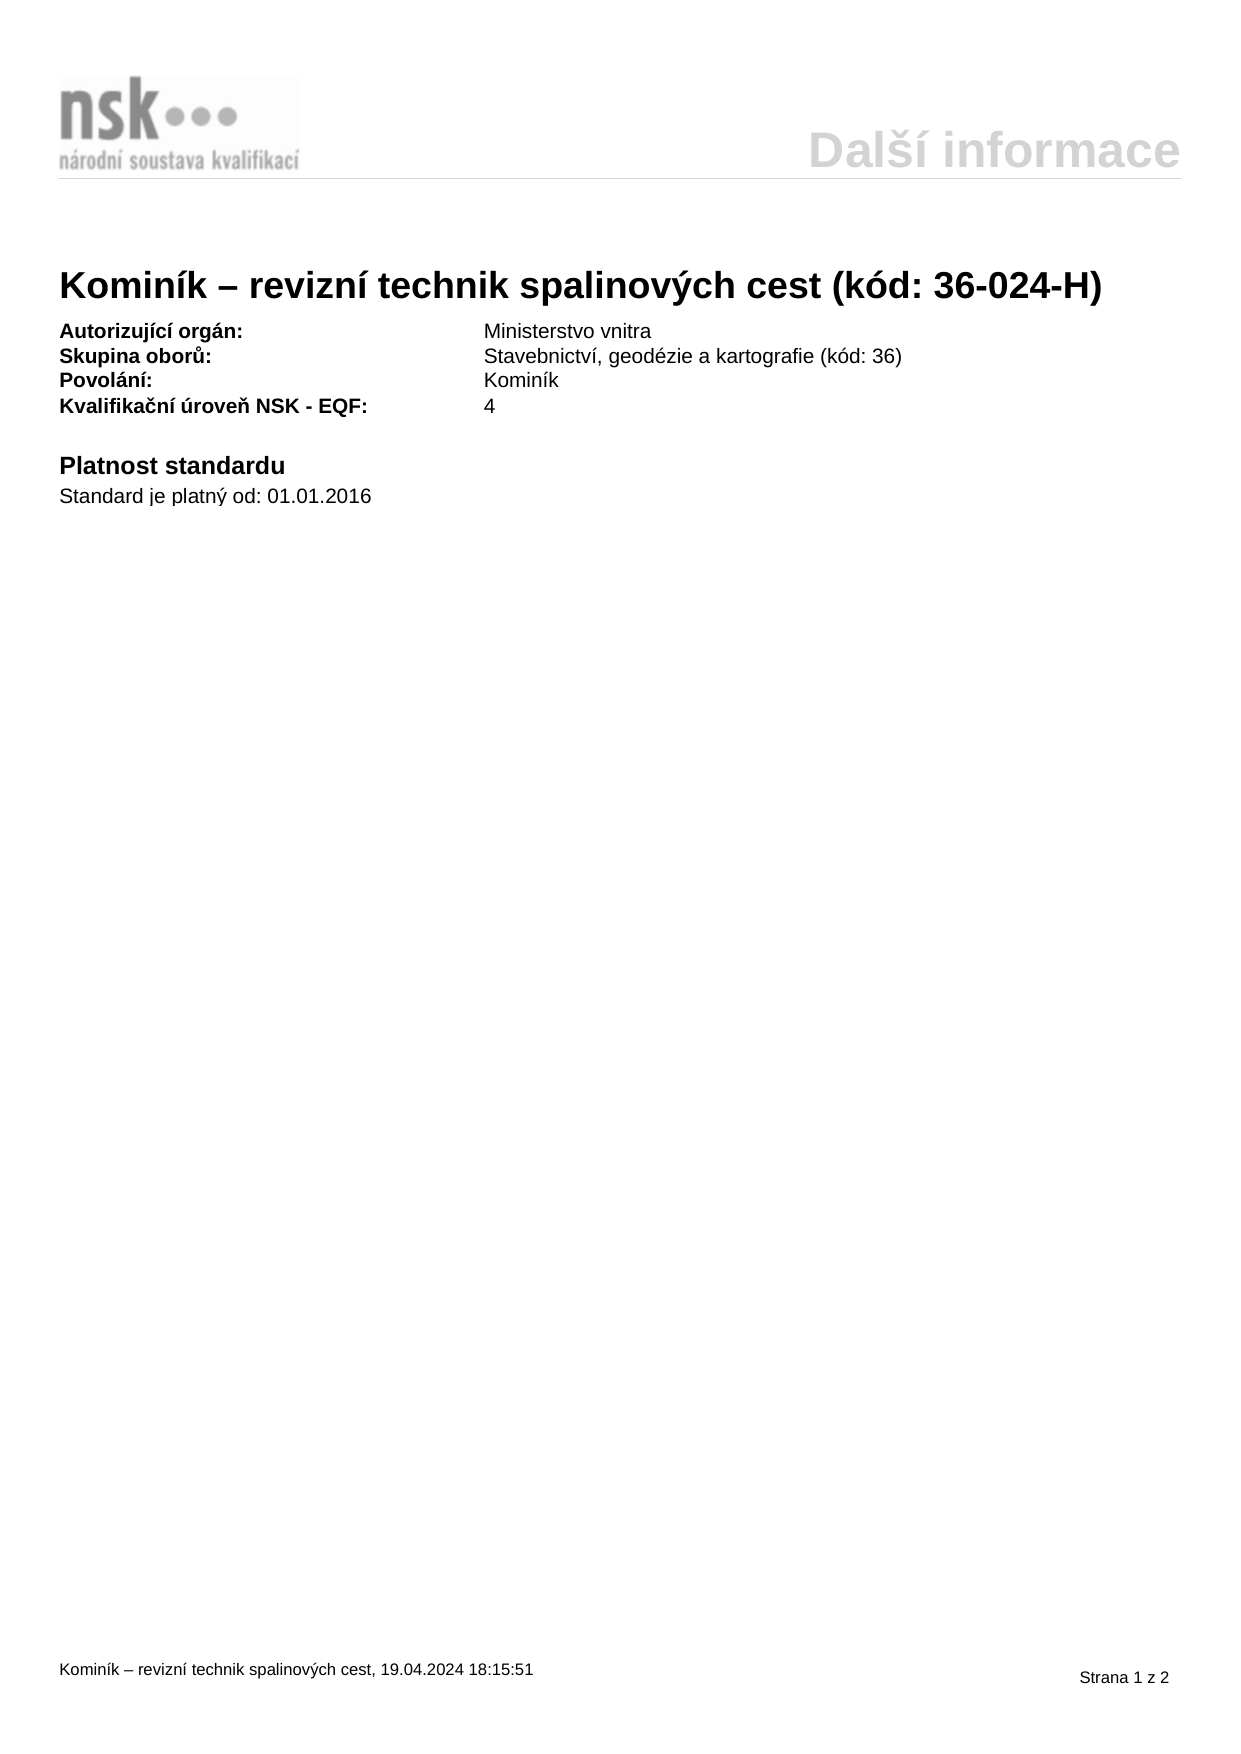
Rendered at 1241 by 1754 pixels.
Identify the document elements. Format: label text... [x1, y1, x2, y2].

table_cell [626, 196, 862, 224]
table_cell [1169, 1384, 1181, 1659]
table_cell [862, 1384, 1169, 1659]
table_cell Kominík [484, 368, 1181, 393]
table_cell [484, 172, 620, 178]
table_cell Kominík – revizní technik spalinových cest, 19.04.2024 18:15:51 [59, 1660, 862, 1696]
table_cell [484, 1106, 620, 1383]
table_cell [626, 806, 862, 1106]
table_cell 4 [484, 394, 1181, 417]
table_cell Ministerstvo vnitra [484, 319, 1181, 344]
table_cell [862, 418, 1169, 447]
table_cell [1169, 506, 1181, 806]
table_cell [620, 1384, 626, 1659]
table_cell [59, 179, 1181, 196]
table_cell [1169, 806, 1181, 1106]
table_cell [620, 307, 626, 319]
table_cell Autorizující orgán: [59, 319, 483, 343]
table_cell [620, 196, 626, 224]
table_cell Kominík – revizní technik spalinových cest (kód: 36-024-H) [59, 224, 1181, 307]
table_cell [862, 506, 1169, 806]
table_cell [1169, 418, 1181, 447]
table_cell [484, 506, 620, 806]
table_cell Skupina oborů: [59, 344, 483, 368]
table_cell [59, 172, 483, 178]
table_cell [626, 1106, 862, 1383]
table_cell [59, 196, 483, 224]
table_cell [620, 1106, 626, 1383]
table_cell [484, 1384, 620, 1659]
table_cell [862, 806, 1169, 1106]
table_cell [620, 806, 626, 1106]
table_cell [59, 506, 483, 806]
table_header [621, 59, 626, 172]
picture [58, 59, 621, 172]
table_cell [862, 196, 1169, 224]
table_cell [626, 1384, 862, 1659]
table_cell Kvalifikační úroveň NSK - EQF: [59, 394, 483, 417]
table_cell [620, 506, 626, 806]
table_cell [484, 196, 620, 224]
table_cell Stavebnictví, geodézie a kartografie (kód: 36) [484, 344, 1181, 368]
table_cell [484, 418, 620, 447]
table_cell [59, 418, 483, 447]
table_cell [484, 307, 620, 319]
table_cell [1169, 1660, 1181, 1696]
table_cell [626, 307, 862, 319]
table_cell [1169, 1106, 1181, 1383]
table_cell [59, 1106, 483, 1383]
table_cell Strana 1 z 2 [862, 1660, 1169, 1696]
table_cell [484, 806, 620, 1106]
table_cell [626, 506, 862, 806]
table_cell Standard je platný od: 01.01.2016 [59, 484, 1181, 506]
table_cell [59, 1384, 483, 1659]
table_cell Povolání: [59, 368, 483, 392]
table_header Další informace [626, 59, 1181, 178]
table_cell [626, 418, 862, 447]
table_cell [862, 307, 1169, 319]
table_cell Platnost standardu [59, 448, 1181, 483]
table_cell [1169, 307, 1181, 319]
table_cell [59, 307, 483, 319]
table_cell [862, 1106, 1169, 1383]
table_cell [620, 418, 626, 447]
table_cell [1169, 196, 1181, 224]
table_cell [59, 806, 483, 1106]
